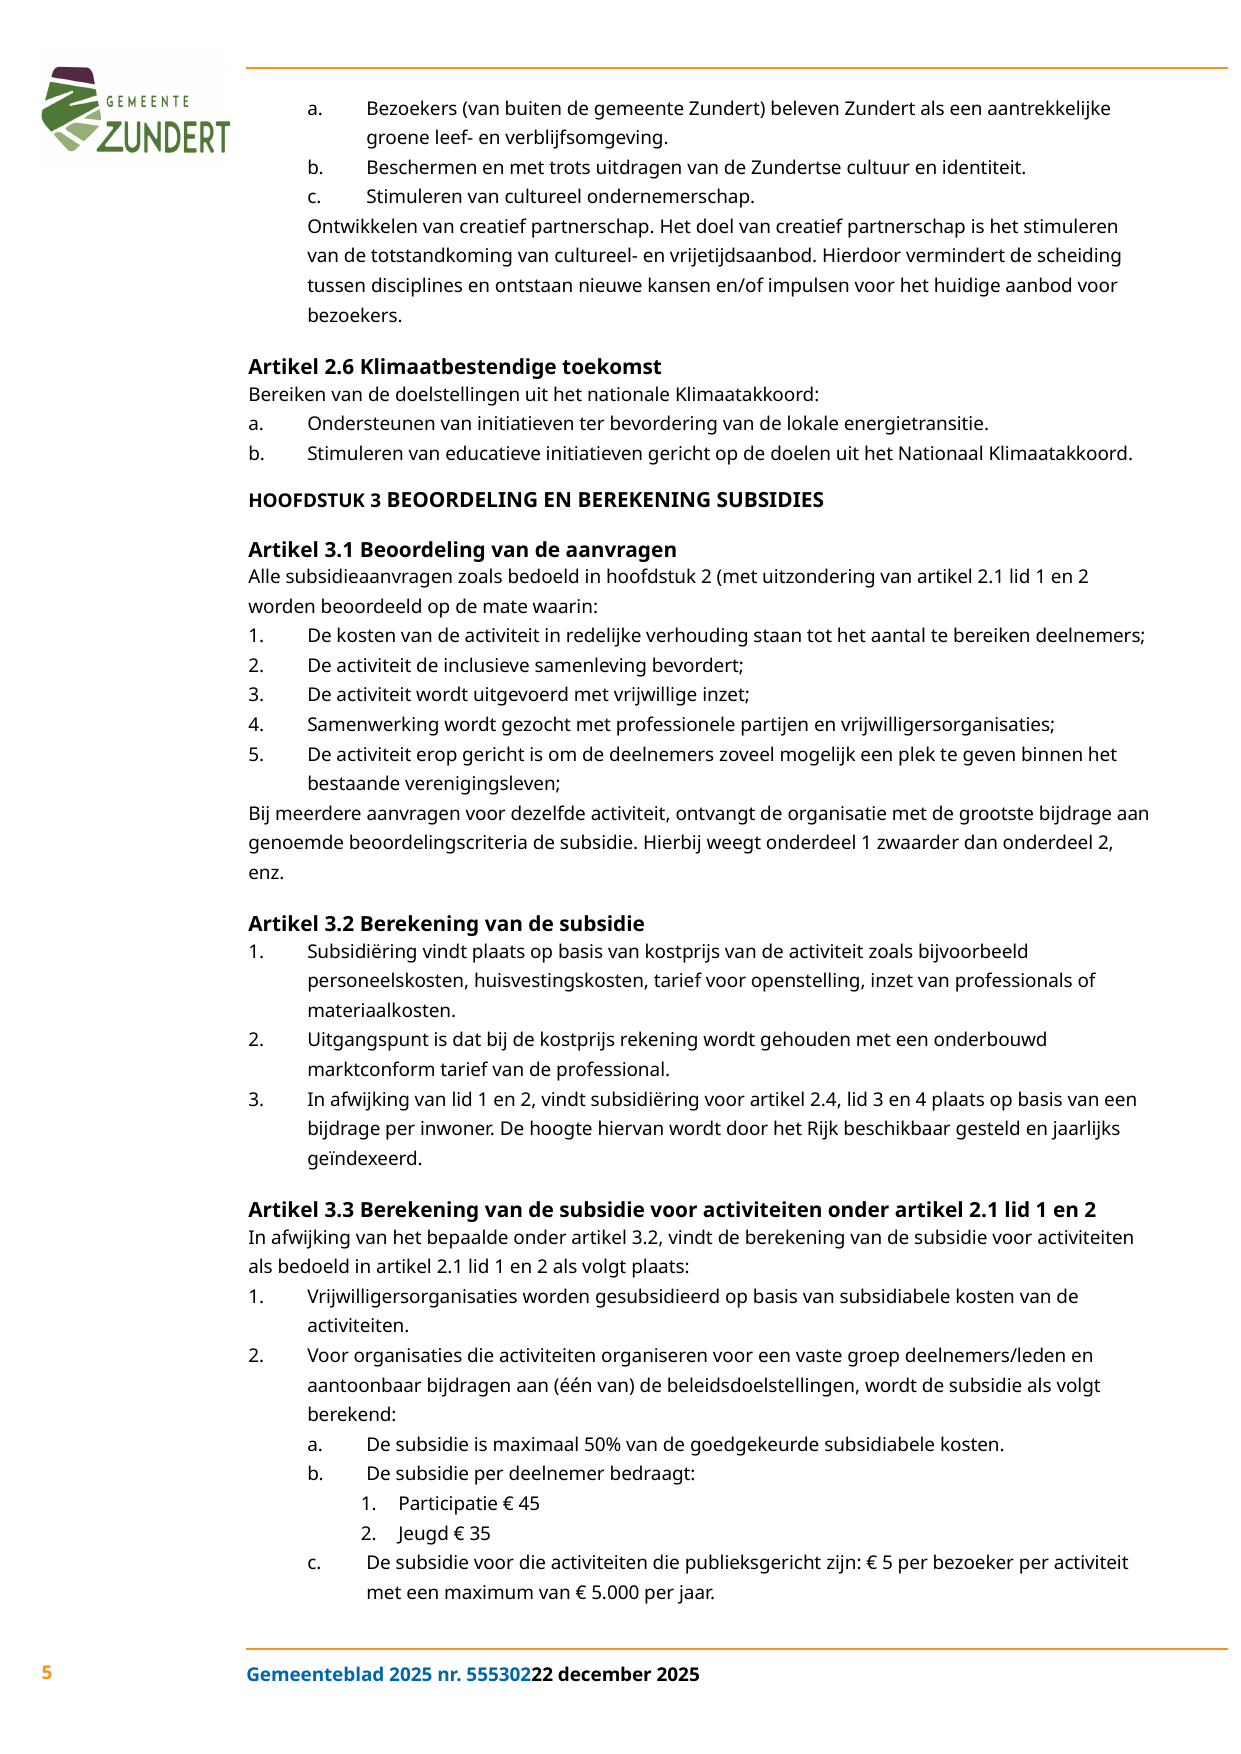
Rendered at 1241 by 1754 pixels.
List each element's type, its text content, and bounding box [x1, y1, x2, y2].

list De subsidie voor die activiteiten die publieksgericht zijn: € 5 per bezoeker per activiteit met een maximum van € 5.000 per jaar. [307, 1549, 1152, 1604]
text Artikel 3.3 Berekening van de subsidie voor activiteiten onder artikel 2.1 lid 1 en 2 [248, 1195, 1152, 1224]
list De subsidie per deelnemer bedraagt: [307, 1461, 1152, 1486]
text Artikel 3.1 Beoordeling van de aanvragen [248, 535, 1152, 563]
list De activiteit de inclusieve samenleving bevordert; [248, 652, 1152, 678]
list Samenwerking wordt gezocht met professionele partijen en vrijwilligersorganisaties; [248, 711, 1152, 737]
list De activiteit wordt uitgevoerd met vrijwillige inzet; [248, 682, 1152, 707]
list Stimuleren van cultureel ondernemerschap. [307, 183, 1152, 209]
text Alle subsidieaanvragen zoals bedoeld in hoofdstuk 2 (met uitzondering van artikel 2.1 lid 1 en 2 worden beoordeeld op de mate waarin: [248, 563, 1152, 618]
text HOOFDSTUK 3 BEOORDELING EN BEREKENING SUBSIDIES [248, 486, 1152, 514]
list Subsidiëring vindt plaats op basis van kostprijs van de activiteit zoals bijvoorbeeld personeelskosten, huisvestingskosten, tarief voor openstelling, inzet van professionals of materiaalkosten. [248, 938, 1152, 1023]
list Ondersteunen van initiatieven ter bevordering van de lokale energietransitie. [248, 410, 1152, 436]
list Beschermen en met trots uitdragen van de Zundertse cultuur en identiteit. [307, 154, 1152, 180]
list Bezoekers (van buiten de gemeente Zundert) beleven Zundert als een aantrekkelijke groene leef- en verblijfsomgeving. [307, 95, 1152, 150]
list In afwijking van lid 1 en 2, vindt subsidiëring voor artikel 2.4, lid 3 en 4 plaats op basis van een bijdrage per inwoner. De hoogte hiervan wordt door het Rijk beschikbaar gesteld en jaarlijks geïndexeerd. [248, 1086, 1152, 1171]
list De activiteit erop gericht is om de deelnemers zoveel mogelijk een plek te geven binnen het bestaande verenigingsleven; [248, 741, 1152, 796]
text In afwijking van het bepaalde onder artikel 3.2, vindt de berekening van de subsidie voor activiteiten als bedoeld in artikel 2.1 lid 1 en 2 als volgt plaats: [248, 1224, 1152, 1279]
list Stimuleren van educatieve initiatieven gericht op de doelen uit het Nationaal Klimaatakkoord. [248, 440, 1152, 466]
list Voor organisaties die activiteiten organiseren voor een vaste groep deelnemers/leden en aantoonbaar bijdragen aan (één van) de beleidsdoelstellingen, wordt de subsidie als volgt berekend: [248, 1342, 1152, 1427]
text Artikel 3.2 Berekening van de subsidie [248, 909, 1152, 938]
list De subsidie is maximaal 50% van de goedgekeurde subsidiabele kosten. [307, 1431, 1152, 1457]
list Ontwikkelen van creatief partnerschap. Het doel van creatief partnerschap is het stimuleren van de totstandkoming van cultureel- en vrijetijdsaanbod. Hierdoor vermindert de scheiding tussen disciplines en ontstaan nieuwe kansen en/of impulsen voor het huidige aanbod voor bezoekers. [248, 213, 1152, 328]
list Jeugd € 35 [361, 1520, 1152, 1545]
text Bereiken van de doelstellingen uit het nationale Klimaatakkoord: [248, 381, 1152, 406]
list Vrijwilligersorganisaties worden gesubsidieerd op basis van subsidiabele kosten van de activiteiten. [248, 1283, 1152, 1338]
list De kosten van de activiteit in redelijke verhouding staan tot het aantal te bereiken deelnemers; [248, 622, 1152, 648]
text Artikel 2.6 Klimaatbestendige toekomst [248, 352, 1152, 381]
list Uitgangspunt is dat bij de kostprijs rekening wordt gehouden met een onderbouwd marktconform tarief van de professional. [248, 1027, 1152, 1082]
picture [41, 47, 231, 172]
list Participatie € 45 [361, 1490, 1152, 1516]
text Bij meerdere aanvragen voor dezelfde activiteit, ontvangt de organisatie met de grootste bijdrage aan genoemde beoordelingscriteria de subsidie. Hierbij weegt onderdeel 1 zwaarder dan onderdeel 2, enz. [248, 800, 1152, 885]
